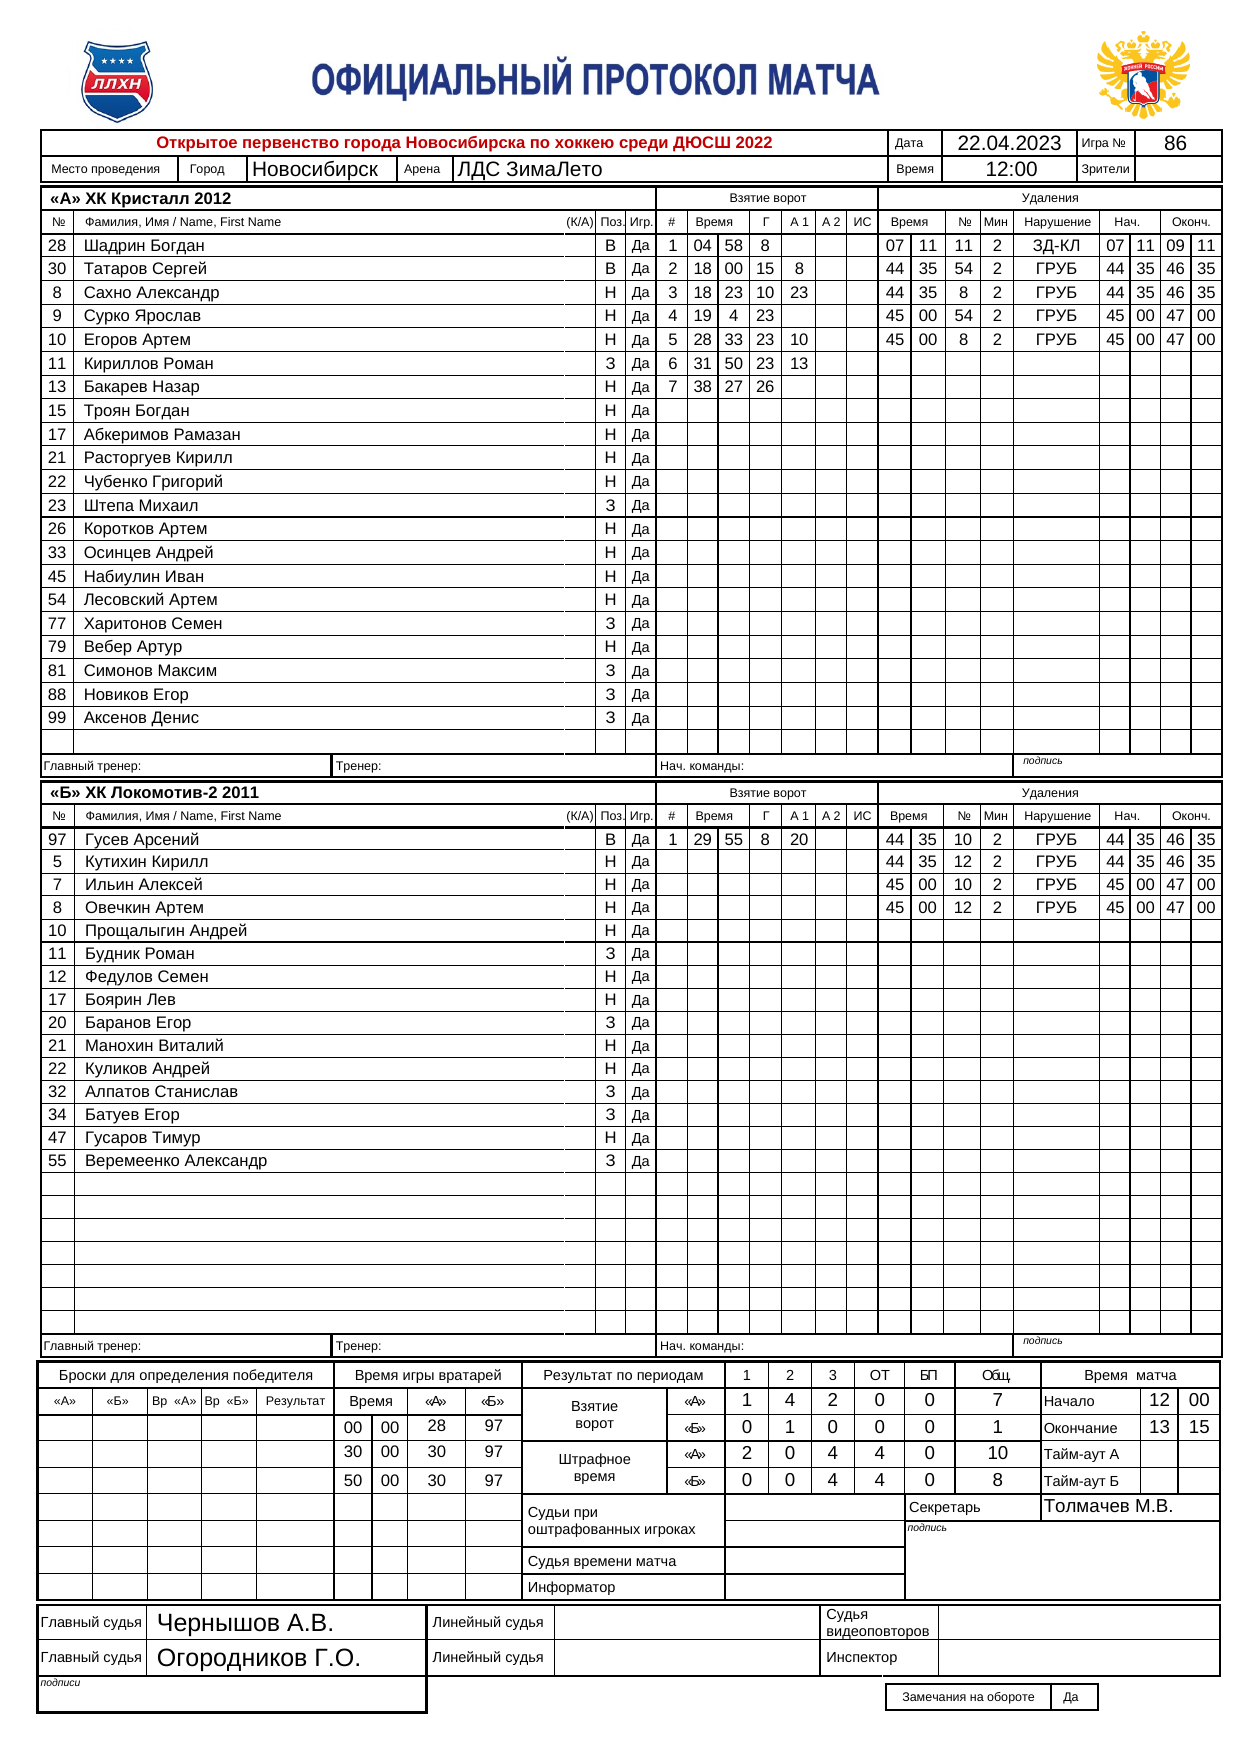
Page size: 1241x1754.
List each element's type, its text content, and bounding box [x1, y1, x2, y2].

table_cell [565, 305, 595, 327]
table_cell 35 [912, 850, 943, 872]
table_cell [565, 565, 595, 587]
table_cell [726, 1548, 904, 1573]
table_cell 34 [42, 1104, 74, 1126]
table_cell [1131, 376, 1160, 398]
table_cell [981, 943, 1013, 964]
table_cell 1 [769, 1415, 811, 1440]
table_cell 50 [719, 352, 749, 374]
table_cell [1014, 376, 1099, 398]
table_cell [847, 1265, 877, 1287]
table_cell 00 [1192, 305, 1221, 327]
table_cell [879, 352, 910, 374]
table_cell [688, 920, 717, 941]
table_cell [688, 1265, 717, 1287]
table_header Взятие ворот [657, 783, 877, 803]
table_cell [719, 494, 749, 516]
table_cell Да [626, 850, 655, 872]
table_cell 23 [782, 281, 815, 303]
table_cell [981, 659, 1013, 682]
table_cell [1100, 1288, 1129, 1310]
table_cell [202, 1468, 256, 1493]
table_cell 47 [42, 1127, 74, 1149]
table_cell [1014, 588, 1099, 611]
table_cell «А» [668, 1442, 724, 1467]
table_cell [750, 470, 781, 493]
table_cell 0 [905, 1415, 954, 1440]
table_cell ГРУБ [1014, 305, 1099, 327]
table_cell Нарушение [1014, 211, 1099, 233]
table_cell [879, 1012, 910, 1033]
table_cell 32 [42, 1081, 74, 1103]
table_cell [1161, 730, 1190, 753]
table_cell Штепа Михаил [74, 494, 564, 516]
table_cell [879, 920, 910, 941]
table_cell [981, 588, 1013, 611]
table_cell [981, 399, 1013, 422]
table_header Общ. [956, 1363, 1040, 1387]
table_cell [719, 423, 749, 445]
table_cell [1192, 541, 1221, 564]
table_cell [816, 612, 846, 634]
table_cell Поз. [596, 805, 625, 826]
table_cell [1131, 683, 1160, 706]
table_cell [1100, 683, 1129, 706]
table_cell 4 [855, 1442, 904, 1467]
table_cell Время [688, 211, 749, 233]
table_cell [944, 989, 980, 1011]
table_cell 8 [946, 328, 980, 351]
table_cell [782, 588, 815, 611]
table_cell Симонов Максим [74, 659, 564, 682]
table_cell Да [626, 1058, 655, 1079]
table_cell [1014, 636, 1099, 658]
table_cell [688, 966, 717, 987]
table_cell [1014, 989, 1099, 1011]
table_cell [750, 1150, 781, 1172]
table_cell [879, 966, 910, 987]
table_cell А 2 [816, 805, 846, 826]
table_cell [1100, 966, 1129, 987]
table_cell 2 [981, 257, 1013, 280]
table_cell [1014, 423, 1099, 445]
table_cell [688, 874, 717, 895]
table_cell Да [626, 423, 655, 445]
table_cell [1014, 966, 1099, 987]
table_cell [946, 470, 980, 493]
table_cell [981, 636, 1013, 658]
table_cell [408, 1574, 465, 1599]
table_cell Лесовский Артем [74, 588, 564, 611]
table_cell Н [596, 588, 625, 611]
table_cell Время [879, 211, 945, 233]
table_cell 2 [812, 1389, 854, 1413]
table_cell Да [626, 920, 655, 941]
table_cell Да [626, 399, 655, 422]
table_cell Да [626, 1081, 655, 1103]
table_cell [466, 1521, 521, 1546]
table_cell [879, 683, 910, 706]
table_cell [847, 1150, 877, 1172]
table_cell [847, 352, 877, 374]
table_cell [688, 1173, 717, 1195]
table_cell [847, 494, 877, 516]
table_cell [782, 1012, 815, 1033]
table_cell [782, 423, 815, 445]
table_cell [1131, 494, 1160, 516]
table_cell 10 [750, 281, 781, 303]
table_cell Н [596, 541, 625, 564]
table_cell [657, 1196, 687, 1218]
table_cell [1014, 1311, 1099, 1333]
table_cell 7 [42, 874, 74, 895]
table_cell [782, 1127, 815, 1149]
table_cell 20 [42, 1012, 74, 1033]
table_cell [257, 1416, 333, 1440]
table_cell [719, 1127, 749, 1149]
table_cell [626, 1196, 655, 1218]
table_cell [719, 730, 749, 753]
table_cell 00 [373, 1468, 407, 1493]
table_cell Н [596, 850, 625, 872]
table_cell [1161, 989, 1190, 1011]
table_cell [912, 1150, 943, 1172]
table_cell [981, 1127, 1013, 1149]
table_cell [1100, 1150, 1129, 1172]
table_cell [657, 1311, 687, 1333]
table_cell Мин [981, 211, 1013, 233]
table_cell [912, 1219, 943, 1241]
table_cell В [596, 829, 625, 849]
table_header Открытое первенство города Новосибирска по хоккею среди ДЮСШ 2022 [42, 131, 887, 155]
table_cell [657, 588, 687, 611]
table_cell 54 [946, 305, 980, 327]
table_cell [816, 352, 846, 374]
table_cell З [596, 943, 625, 964]
table_cell Огородников Г.О. [147, 1640, 425, 1675]
table_cell [879, 730, 910, 753]
table_cell 00 [373, 1416, 407, 1440]
table_cell [93, 1574, 147, 1599]
table_cell Г [750, 211, 781, 233]
table_cell [565, 659, 595, 682]
table_cell [719, 612, 749, 634]
table_cell [912, 352, 945, 374]
table_cell «А» [668, 1389, 724, 1413]
table_cell [782, 470, 815, 493]
table_cell [657, 612, 687, 634]
table_cell Батуев Егор [75, 1104, 564, 1126]
table_cell Да [626, 588, 655, 611]
table_cell [1192, 707, 1221, 729]
table_cell [816, 920, 846, 941]
table_cell Взятие ворот [523, 1389, 666, 1440]
table_cell Федулов Семен [75, 966, 564, 987]
table_cell 47 [1161, 874, 1190, 895]
table_cell [719, 1219, 749, 1241]
table_cell [257, 1547, 333, 1573]
table_cell Куликов Андрей [75, 1058, 564, 1079]
table_cell Троян Богдан [74, 399, 564, 422]
table_cell Вр «А» [148, 1389, 201, 1413]
table_cell Харитонов Семен [74, 612, 564, 634]
table_cell [750, 683, 781, 706]
table_cell Время [879, 805, 943, 826]
table_cell 00 [719, 257, 749, 280]
table_cell [565, 541, 595, 564]
table_cell А 2 [816, 211, 846, 233]
table_cell [1100, 989, 1129, 1011]
table_cell [944, 1242, 980, 1264]
table_cell [1179, 1468, 1219, 1493]
table_cell З [596, 1150, 625, 1172]
table_cell [719, 541, 749, 564]
table_cell [816, 494, 846, 516]
table_cell [1100, 1127, 1129, 1149]
table_cell «Б» [668, 1415, 724, 1440]
table_cell 47 [1161, 305, 1190, 327]
table_cell [657, 518, 687, 540]
table_cell [1161, 683, 1190, 706]
table_cell 2 [981, 874, 1013, 895]
table_cell [1192, 1219, 1221, 1241]
table_cell [816, 565, 846, 587]
table_cell [946, 565, 980, 587]
table_cell [1100, 1012, 1129, 1033]
table_cell Н [596, 376, 625, 398]
table_cell [719, 707, 749, 729]
table_cell [719, 966, 749, 987]
table_cell [719, 1058, 749, 1079]
table_cell [879, 588, 910, 611]
table_cell [565, 1288, 595, 1310]
table_cell [847, 612, 877, 634]
table_cell 00 [912, 874, 943, 895]
table_cell 15 [42, 399, 73, 422]
table_cell 35 [1192, 257, 1221, 280]
table_cell [1014, 612, 1099, 634]
table_cell [565, 1058, 595, 1079]
table_cell 45 [879, 874, 910, 895]
table_cell 8 [750, 235, 781, 256]
table_cell [946, 612, 980, 634]
table_cell [688, 707, 717, 729]
table_cell [1161, 376, 1190, 398]
table_cell [657, 565, 687, 587]
table_cell 00 [373, 1441, 407, 1467]
table_cell [750, 494, 781, 516]
table_cell [847, 730, 877, 753]
table_cell [1161, 1288, 1190, 1310]
table_cell [1192, 966, 1221, 987]
table_cell [944, 943, 980, 964]
table_cell 1 [657, 235, 687, 256]
table_cell [148, 1441, 201, 1467]
table_cell [1100, 565, 1129, 587]
table_cell 21 [42, 1035, 74, 1057]
table_cell 22 [42, 470, 73, 493]
table_cell [879, 518, 910, 540]
table_cell Н [596, 518, 625, 540]
table_cell [782, 565, 815, 587]
table_cell Да [626, 1127, 655, 1149]
table_cell [816, 1219, 846, 1241]
table_cell Да [626, 943, 655, 964]
table_cell Будник Роман [75, 943, 564, 964]
table_cell [782, 1196, 815, 1218]
table_header Удаления [879, 188, 1221, 209]
table_cell 8 [750, 829, 781, 849]
table_cell [816, 1288, 846, 1310]
table_cell 29 [688, 829, 717, 849]
table_cell 45 [42, 565, 73, 587]
table_cell [565, 707, 595, 729]
table_cell [335, 1547, 371, 1573]
table_cell [1100, 1058, 1129, 1079]
table_cell 07 [879, 235, 910, 256]
table_cell Да [626, 659, 655, 682]
table_cell [1100, 636, 1129, 658]
table_cell 0 [905, 1442, 954, 1467]
table_cell [1161, 1127, 1190, 1149]
table_cell [912, 1196, 943, 1218]
table_cell 1 [956, 1415, 1040, 1440]
table_cell [1131, 659, 1160, 682]
table_cell 8 [946, 281, 980, 303]
table_cell [816, 399, 846, 422]
table_cell Да [626, 376, 655, 398]
table_cell [879, 1173, 910, 1195]
table_cell [912, 1265, 943, 1287]
table_cell [1100, 1265, 1129, 1287]
table_cell [148, 1521, 201, 1546]
table_cell [596, 1196, 625, 1218]
table_cell [782, 1104, 815, 1126]
table_cell 23 [719, 281, 749, 303]
table_cell Да [626, 612, 655, 634]
table_cell [879, 1104, 910, 1126]
table_cell [719, 943, 749, 964]
table_cell [944, 1081, 980, 1103]
table_cell Главный судья [39, 1640, 146, 1675]
table_cell Судья времени матча [523, 1548, 724, 1573]
table_cell [565, 399, 595, 422]
table_cell [1100, 659, 1129, 682]
table_cell [1192, 1035, 1221, 1057]
table_cell 7 [956, 1389, 1040, 1413]
table_cell [257, 1494, 333, 1520]
table_cell № [42, 805, 74, 826]
table_cell [912, 730, 945, 753]
table_cell [688, 1104, 717, 1126]
table_cell [688, 659, 717, 682]
table_cell 0 [769, 1468, 811, 1493]
table_cell [782, 612, 815, 634]
table_cell «Б» [93, 1389, 147, 1413]
table_cell Боярин Лев [75, 989, 564, 1011]
table_cell № [42, 211, 73, 233]
table_cell [565, 1012, 595, 1033]
table_cell [565, 281, 595, 303]
table_cell [565, 257, 595, 280]
table_cell [74, 730, 564, 753]
table_cell [1100, 1104, 1129, 1126]
table_cell [912, 376, 945, 398]
table_cell Да [626, 565, 655, 587]
table_cell [1014, 399, 1099, 422]
table_cell 2 [981, 328, 1013, 351]
table_cell [1100, 352, 1129, 374]
table_cell 07 [1100, 235, 1129, 256]
table_cell Н [596, 446, 625, 469]
table_cell [42, 1311, 74, 1333]
table_cell [750, 399, 781, 422]
table_cell Судья видеоповторов [821, 1606, 938, 1639]
table_cell [981, 730, 1013, 753]
table_cell 54 [42, 588, 73, 611]
table_cell 1 [657, 829, 687, 849]
table_cell [782, 1058, 815, 1079]
table_cell [816, 281, 846, 303]
table_cell [981, 1058, 1013, 1079]
table_cell [565, 989, 595, 1011]
table_cell [782, 636, 815, 658]
table_cell [565, 376, 595, 398]
table_cell [750, 518, 781, 540]
table_cell 2 [981, 281, 1013, 303]
table_cell 00 [1192, 874, 1221, 895]
table_cell Тайм-аут Б [1042, 1468, 1140, 1493]
table_cell [1161, 1219, 1190, 1241]
table_cell [1192, 1311, 1221, 1333]
table_cell Веремеенко Александр [75, 1150, 564, 1172]
table_cell Да [626, 518, 655, 540]
table_cell 21 [42, 446, 73, 469]
table_cell [1100, 518, 1129, 540]
table_cell [1131, 1219, 1160, 1241]
table_cell [847, 518, 877, 540]
table_cell Тайм-аут А [1042, 1441, 1140, 1467]
table_cell Н [596, 281, 625, 303]
table_cell [1161, 966, 1190, 987]
table_cell [1014, 920, 1099, 941]
table_header 2 [769, 1363, 811, 1387]
table_cell Н [596, 305, 625, 327]
table_cell 11 [42, 352, 73, 374]
table_cell [657, 1242, 687, 1264]
table_cell [1131, 707, 1160, 729]
table_header «А» ХК Кристалл 2012 [42, 188, 655, 209]
table_cell [879, 659, 910, 682]
table_cell 46 [1161, 257, 1190, 280]
table_cell [626, 1242, 655, 1264]
table_cell [782, 235, 815, 256]
table_cell З [596, 683, 625, 706]
table_cell ГРУБ [1014, 896, 1099, 918]
table_cell [1014, 659, 1099, 682]
table_cell [912, 1173, 943, 1195]
table_cell [42, 1196, 74, 1218]
table_cell Игр. [626, 805, 655, 826]
table_cell [93, 1494, 147, 1520]
table_cell [782, 1035, 815, 1057]
table_cell Н [596, 636, 625, 658]
table_cell 17 [42, 423, 73, 445]
table_cell [466, 1547, 521, 1573]
table_cell [565, 1196, 595, 1218]
table_cell [1014, 1012, 1099, 1033]
table_cell Оконч. [1161, 805, 1221, 826]
table_cell [782, 896, 815, 918]
table_cell [816, 896, 846, 918]
table_cell Да [626, 470, 655, 493]
table_cell 12 [1141, 1389, 1177, 1413]
table_cell [565, 235, 595, 256]
table_cell [75, 1311, 564, 1333]
table_cell [981, 1150, 1013, 1172]
table_cell [565, 829, 595, 849]
table_cell [565, 494, 595, 516]
table_cell [847, 281, 877, 303]
table_cell 15 [1179, 1415, 1219, 1440]
table_cell [657, 1265, 687, 1287]
table_cell Татаров Сергей [74, 257, 564, 280]
table_cell 23 [750, 328, 781, 351]
table_cell [596, 730, 625, 753]
table_cell [42, 1288, 74, 1310]
table_cell [719, 446, 749, 469]
table_cell В [596, 257, 625, 280]
table_cell 2 [981, 896, 1013, 918]
table_cell [750, 896, 781, 918]
table_cell [1192, 989, 1221, 1011]
table_cell [750, 1127, 781, 1149]
table_cell [1192, 399, 1221, 422]
table_cell 10 [782, 328, 815, 351]
table_cell [782, 966, 815, 987]
table_cell [657, 1012, 687, 1033]
table_cell Да [626, 1104, 655, 1126]
table_cell [1131, 989, 1160, 1011]
table_cell [782, 1173, 815, 1195]
table_cell Да [626, 874, 655, 895]
table_cell [202, 1441, 256, 1467]
table_cell [1192, 1242, 1221, 1264]
table_cell 13 [782, 352, 815, 374]
table_cell 47 [1161, 896, 1190, 918]
table_cell [782, 376, 815, 398]
table_cell [1014, 352, 1099, 374]
table_cell 10 [944, 829, 980, 849]
table_cell [879, 636, 910, 658]
table_cell [565, 874, 595, 895]
table_cell [596, 1288, 625, 1310]
table_cell [944, 1173, 980, 1195]
table_cell подпись [906, 1522, 1219, 1599]
table_cell [750, 989, 781, 1011]
table_cell [847, 966, 877, 987]
table_cell [1161, 1081, 1190, 1103]
table_cell [750, 659, 781, 682]
table_cell [750, 636, 781, 658]
table_cell [555, 1606, 819, 1639]
table_cell [1100, 446, 1129, 469]
table_header 1 [726, 1363, 768, 1387]
table_cell [565, 920, 595, 941]
table_cell 35 [912, 281, 945, 303]
table_cell [750, 943, 781, 964]
table_cell [688, 541, 717, 564]
table_cell [565, 943, 595, 964]
table_cell Н [596, 423, 625, 445]
table_cell 47 [1161, 328, 1190, 351]
table_cell [657, 874, 687, 895]
table_cell 0 [726, 1415, 768, 1440]
table_cell [847, 1127, 877, 1149]
table_cell [1100, 1081, 1129, 1103]
table_cell Время [335, 1389, 407, 1413]
table_cell [939, 1640, 1219, 1675]
table_cell [1131, 518, 1160, 540]
table_cell (К/А) [565, 211, 595, 233]
table_cell [782, 1265, 815, 1287]
table_cell 99 [42, 707, 73, 729]
table_cell подписи [39, 1677, 425, 1711]
table_cell [1192, 730, 1221, 753]
table_cell 26 [42, 518, 73, 540]
table_cell Да [626, 305, 655, 327]
table_cell З [596, 352, 625, 374]
table_cell 35 [1192, 281, 1221, 303]
table_cell [816, 1035, 846, 1057]
table_cell [782, 683, 815, 706]
table_cell 20 [782, 829, 815, 849]
table_cell [688, 1012, 717, 1033]
table_cell [847, 1058, 877, 1079]
table_cell [408, 1494, 465, 1520]
table_cell [688, 989, 717, 1011]
table_cell [657, 1219, 687, 1241]
table_cell [944, 920, 980, 941]
table_cell [847, 896, 877, 918]
table_cell [688, 399, 717, 422]
table_cell [782, 446, 815, 469]
table_cell 44 [1100, 257, 1129, 280]
table_cell [847, 683, 877, 706]
table_cell [1131, 423, 1160, 445]
table_cell 30 [335, 1441, 371, 1467]
table_cell [981, 1265, 1013, 1287]
table_cell 6 [657, 352, 687, 374]
table_cell 97 [466, 1468, 521, 1493]
table_cell [1014, 1104, 1099, 1126]
table_cell [1014, 730, 1099, 753]
table_cell Расторгуев Кирилл [74, 446, 564, 469]
table_cell [1014, 707, 1099, 729]
table_cell [816, 235, 846, 256]
table_cell 35 [912, 829, 943, 849]
table_cell 10 [42, 328, 73, 351]
table_cell Да [626, 352, 655, 374]
table_cell ИС [847, 805, 877, 826]
table_cell [750, 446, 781, 469]
table_cell [879, 446, 910, 469]
table_cell [879, 989, 910, 1011]
table_cell [782, 730, 815, 753]
table_cell «Б» [668, 1468, 724, 1493]
table_cell Информатор [523, 1575, 724, 1599]
table_cell 38 [688, 376, 717, 398]
table_cell 27 [719, 376, 749, 398]
table_cell [946, 376, 980, 398]
table_cell [1192, 470, 1221, 493]
table_cell 46 [1161, 829, 1190, 849]
table_cell [75, 1265, 564, 1287]
table_cell 12 [944, 850, 980, 872]
table_cell [847, 1173, 877, 1195]
table_cell 17 [42, 989, 74, 1011]
table_cell [912, 920, 943, 941]
table_cell [1161, 1104, 1190, 1126]
table_cell [1192, 943, 1221, 964]
table_header Результат по периодам [523, 1363, 724, 1387]
table_cell [719, 470, 749, 493]
table_cell Нач. команды: [657, 1335, 1012, 1356]
table_cell [1192, 1012, 1221, 1033]
table_cell [782, 989, 815, 1011]
table_cell [1131, 1058, 1160, 1079]
table_cell [912, 423, 945, 445]
table_cell [1014, 565, 1099, 587]
table_cell [944, 1058, 980, 1079]
table_cell [816, 1127, 846, 1149]
table_cell [1100, 1035, 1129, 1057]
table_cell [688, 1058, 717, 1079]
table_cell [847, 1035, 877, 1057]
table_cell Да [626, 683, 655, 706]
table_cell «А» [39, 1389, 92, 1413]
table_cell Абкеримов Рамазан [74, 423, 564, 445]
table_cell Да [626, 966, 655, 987]
table_cell [719, 565, 749, 587]
table_cell [626, 1288, 655, 1310]
table_cell [1161, 1242, 1190, 1264]
table_cell [1100, 707, 1129, 729]
table_cell Да [626, 541, 655, 564]
table_cell 18 [688, 281, 717, 303]
table_cell [782, 1311, 815, 1333]
table_cell [657, 1150, 687, 1172]
table_cell [719, 636, 749, 658]
table_cell [782, 518, 815, 540]
table_cell [657, 494, 687, 516]
table_cell [879, 1081, 910, 1103]
table_cell З [596, 494, 625, 516]
table_cell [750, 1035, 781, 1057]
table_cell [257, 1441, 333, 1467]
table_cell [847, 423, 877, 445]
table_cell [719, 1288, 749, 1310]
table_cell [1131, 1242, 1160, 1264]
table_cell [946, 636, 980, 658]
table_cell 04 [688, 235, 717, 256]
table_cell [782, 920, 815, 941]
table_cell 2 [726, 1442, 768, 1467]
table_cell [782, 399, 815, 422]
table_cell 54 [946, 257, 980, 280]
table_cell [719, 518, 749, 540]
table_cell [782, 494, 815, 516]
table_cell [912, 1081, 943, 1103]
table_cell [1014, 1058, 1099, 1079]
table_cell 8 [42, 896, 74, 918]
table_cell [1131, 470, 1160, 493]
table_cell [816, 1058, 846, 1079]
table_cell [816, 1081, 846, 1103]
table_cell 88 [42, 683, 73, 706]
table_cell [657, 470, 687, 493]
table_cell [626, 1265, 655, 1287]
table_header Броски для определения победителя [39, 1363, 333, 1387]
table_cell 45 [1100, 874, 1129, 895]
table_cell [657, 1104, 687, 1126]
table_cell [93, 1416, 147, 1440]
table_cell [657, 1288, 687, 1310]
table_cell В [596, 235, 625, 256]
table_cell [879, 399, 910, 422]
table_cell [816, 541, 846, 564]
table_cell [657, 1058, 687, 1079]
table_cell [981, 920, 1013, 941]
table_cell 18 [688, 257, 717, 280]
table_cell [847, 659, 877, 682]
table_cell [1131, 446, 1160, 469]
table_cell [750, 874, 781, 895]
table_cell [335, 1494, 371, 1520]
table_cell [847, 257, 877, 280]
table_cell 2 [657, 257, 687, 280]
table_cell Да [626, 636, 655, 658]
table_cell 4 [719, 305, 749, 327]
table_cell [719, 1035, 749, 1057]
table_cell [816, 829, 846, 849]
table_cell [847, 328, 877, 351]
table_cell А 1 [782, 805, 815, 826]
table_cell Н [596, 874, 625, 895]
table_cell 77 [42, 612, 73, 634]
table_cell [1161, 659, 1190, 682]
table_cell [816, 943, 846, 964]
table_cell [912, 399, 945, 422]
table_cell [879, 707, 910, 729]
table_cell [1192, 920, 1221, 941]
table_header Дата [889, 131, 941, 155]
table_cell [1131, 612, 1160, 634]
table_cell [1192, 1196, 1221, 1218]
table_cell Окончание [1042, 1415, 1140, 1440]
table_cell 30 [408, 1468, 465, 1493]
table_cell [847, 1311, 877, 1333]
table_cell [565, 328, 595, 351]
table_cell [726, 1521, 904, 1546]
table_cell [1161, 446, 1190, 469]
table_cell [847, 235, 877, 256]
table_cell 4 [812, 1468, 854, 1493]
table_cell 12:00 [943, 157, 1076, 181]
table_cell [565, 518, 595, 540]
table_cell [946, 659, 980, 682]
table_cell 44 [1100, 281, 1129, 303]
table_cell [816, 423, 846, 445]
table_cell [879, 1196, 910, 1218]
table_cell 45 [879, 305, 910, 327]
table_cell [1131, 1150, 1160, 1172]
table_cell [847, 399, 877, 422]
table_cell Да [626, 707, 655, 729]
table_cell [39, 1441, 92, 1467]
table_cell 4 [855, 1468, 904, 1493]
table_cell [565, 636, 595, 658]
table_cell [1192, 1104, 1221, 1126]
table_cell [847, 920, 877, 941]
table_cell [816, 659, 846, 682]
table_cell ЗД-КЛ [1014, 235, 1099, 256]
table_cell [42, 1219, 74, 1241]
table_cell Секретарь [906, 1495, 1040, 1520]
table_cell Н [596, 896, 625, 918]
table_cell [1014, 1081, 1099, 1103]
table_cell [944, 1012, 980, 1033]
picture [5, 28, 1197, 129]
table_cell [816, 707, 846, 729]
table_cell ГРУБ [1014, 328, 1099, 351]
table_cell 11 [946, 235, 980, 256]
table_cell [202, 1521, 256, 1546]
table_cell 44 [879, 829, 910, 849]
table_cell [719, 896, 749, 918]
table_cell [719, 1242, 749, 1264]
table_cell [719, 1196, 749, 1218]
table_cell [657, 896, 687, 918]
table_cell 11 [1192, 235, 1221, 256]
table_cell [1161, 588, 1190, 611]
table_cell [847, 1081, 877, 1103]
table_cell Время [889, 157, 941, 181]
table_cell [657, 989, 687, 1011]
table_cell Тренер: [333, 1335, 655, 1356]
table_cell [946, 446, 980, 469]
table_cell [202, 1547, 256, 1573]
table_cell [847, 565, 877, 587]
table_cell [912, 541, 945, 564]
table_cell [750, 966, 781, 987]
table_cell [719, 1104, 749, 1126]
table_cell [1014, 1150, 1099, 1172]
table_cell 2 [981, 235, 1013, 256]
table_cell [1131, 636, 1160, 658]
table_cell [879, 541, 910, 564]
table_cell 46 [1161, 281, 1190, 303]
table_cell [1161, 494, 1190, 516]
table_cell [981, 1104, 1013, 1126]
table_cell [912, 518, 945, 540]
table_cell З [596, 707, 625, 729]
table_cell [816, 850, 846, 872]
table_header 3 [812, 1363, 854, 1387]
table_cell [782, 1242, 815, 1264]
table_cell [1014, 1242, 1099, 1264]
table_cell [657, 636, 687, 658]
table_cell 00 [335, 1416, 371, 1440]
table_cell 0 [855, 1389, 904, 1413]
table_cell [1192, 1150, 1221, 1172]
table_cell [1014, 1196, 1099, 1218]
table_cell [148, 1494, 201, 1520]
table_cell [1014, 1127, 1099, 1149]
table_cell [816, 305, 846, 327]
table_cell 33 [42, 541, 73, 564]
table_cell [981, 541, 1013, 564]
table_cell 00 [912, 305, 945, 327]
table_cell 3 [657, 281, 687, 303]
table_cell [1192, 683, 1221, 706]
table_cell Н [596, 989, 625, 1011]
table_cell [816, 874, 846, 895]
table_cell [657, 541, 687, 564]
table_cell [657, 1127, 687, 1149]
table_cell [93, 1521, 147, 1546]
table_cell 5 [657, 328, 687, 351]
table_cell [1161, 541, 1190, 564]
table_cell [912, 1104, 943, 1126]
table_cell [879, 612, 910, 634]
table_cell [719, 850, 749, 872]
table_cell [626, 730, 655, 753]
table_cell № [946, 211, 980, 233]
table_cell [816, 1242, 846, 1264]
table_cell [1131, 541, 1160, 564]
table_cell [750, 1012, 781, 1033]
table_cell [1014, 943, 1099, 964]
table_cell [719, 920, 749, 941]
table_cell [565, 1219, 595, 1241]
table_cell [565, 896, 595, 918]
table_cell З [596, 1012, 625, 1033]
table_header 22.04.2023 [943, 131, 1076, 155]
table_cell [719, 683, 749, 706]
table_cell 45 [1100, 896, 1129, 918]
table_cell [1131, 1104, 1160, 1126]
table_cell [688, 1288, 717, 1310]
table_cell [847, 470, 877, 493]
table_cell Сахно Александр [74, 281, 564, 303]
table_cell [912, 707, 945, 729]
table_cell [944, 1150, 980, 1172]
table_cell Баранов Егор [75, 1012, 564, 1033]
table_cell Н [596, 565, 625, 587]
table_cell [981, 1288, 1013, 1310]
table_cell Да [626, 328, 655, 351]
table_cell [847, 1012, 877, 1033]
table_cell [816, 446, 846, 469]
table_cell Да [626, 1150, 655, 1172]
table_cell [1161, 352, 1190, 374]
table_cell [782, 1081, 815, 1103]
table_cell 00 [912, 896, 943, 918]
table_cell [1131, 1173, 1160, 1195]
table_cell [1161, 1196, 1190, 1218]
table_cell 13 [1141, 1415, 1177, 1440]
table_cell [1161, 1058, 1190, 1079]
table_cell Да [626, 494, 655, 516]
table_cell 45 [1100, 328, 1129, 351]
table_cell [1192, 1173, 1221, 1195]
table_cell [912, 1035, 943, 1057]
table_cell 30 [408, 1441, 465, 1467]
table_cell [1192, 1081, 1221, 1103]
table_cell [1192, 565, 1221, 587]
table_cell [912, 446, 945, 469]
table_cell [879, 1035, 910, 1057]
table_cell 28 [408, 1416, 465, 1440]
table_cell Набиулин Иван [74, 565, 564, 587]
table_cell 00 [912, 328, 945, 351]
table_cell [816, 1311, 846, 1333]
table_cell [565, 1127, 595, 1149]
table_cell ГРУБ [1014, 850, 1099, 872]
table_cell Ильин Алексей [75, 874, 564, 895]
table_cell 35 [1131, 281, 1160, 303]
table_cell 55 [719, 829, 749, 849]
table_cell [657, 399, 687, 422]
table_header Время игры вратарей [335, 1363, 521, 1387]
table_cell [816, 1012, 846, 1033]
table_cell [946, 707, 980, 729]
table_cell [847, 1219, 877, 1241]
table_cell [816, 328, 846, 351]
table_cell 13 [42, 376, 73, 398]
table_cell [1192, 636, 1221, 658]
table_cell 45 [1100, 305, 1129, 327]
table_cell Н [596, 920, 625, 941]
table_cell [912, 1127, 943, 1149]
table_cell [719, 659, 749, 682]
table_cell [93, 1441, 147, 1467]
table_cell [39, 1416, 92, 1440]
table_cell [847, 1288, 877, 1310]
table_cell [1161, 518, 1190, 540]
table_cell [1131, 1288, 1160, 1310]
table_cell [847, 446, 877, 469]
table_cell [565, 1150, 595, 1172]
table_cell Фамилия, Имя / Name, First Name [74, 211, 565, 233]
table_cell Осинцев Андрей [74, 541, 564, 564]
table_cell [782, 707, 815, 729]
table_cell 55 [42, 1150, 74, 1172]
table_cell [879, 1265, 910, 1287]
table_cell Новиков Егор [74, 683, 564, 706]
table_cell [981, 1219, 1013, 1241]
table_cell [688, 1311, 717, 1333]
table_cell Оконч. [1161, 211, 1221, 233]
table_cell [879, 1219, 910, 1241]
table_cell [1192, 518, 1221, 540]
table_cell [39, 1574, 92, 1599]
table_cell [1161, 565, 1190, 587]
table_cell 44 [879, 257, 910, 280]
table_cell Да [626, 1035, 655, 1057]
table_cell [912, 1242, 943, 1264]
table_cell 00 [1131, 896, 1160, 918]
table_cell [257, 1574, 333, 1599]
table_cell Поз. [596, 211, 625, 233]
table_cell [981, 707, 1013, 729]
table_cell [1099, 1682, 1220, 1711]
table_cell 19 [688, 305, 717, 327]
table_header БП [905, 1363, 954, 1387]
table_cell [879, 1150, 910, 1172]
table_cell [750, 565, 781, 587]
table_cell [912, 1058, 943, 1079]
table_cell [981, 612, 1013, 634]
table_cell [626, 1219, 655, 1241]
table_cell [981, 1081, 1013, 1103]
table_cell [1192, 494, 1221, 516]
table_cell [42, 730, 73, 753]
table_cell [1014, 1173, 1099, 1195]
table_cell [466, 1574, 521, 1599]
table_cell [981, 1311, 1013, 1333]
table_cell [750, 707, 781, 729]
table_cell [946, 423, 980, 445]
table_cell [944, 1288, 980, 1310]
table_cell [75, 1288, 564, 1310]
table_cell 4 [769, 1389, 811, 1413]
table_cell [688, 1219, 717, 1241]
table_cell Главный тренер: [42, 1335, 330, 1356]
table_cell [1100, 920, 1129, 941]
table_cell [981, 683, 1013, 706]
table_cell Вр «Б» [202, 1389, 256, 1413]
table_cell [202, 1574, 256, 1599]
table_cell [1131, 588, 1160, 611]
table_cell Н [596, 1035, 625, 1057]
table_cell [1161, 612, 1190, 634]
table_cell [565, 1104, 595, 1126]
table_cell 10 [42, 920, 74, 941]
table_cell 2 [981, 829, 1013, 849]
table_cell 11 [1131, 235, 1160, 256]
table_cell Кириллов Роман [74, 352, 564, 374]
table_cell [565, 1035, 595, 1057]
table_cell [981, 966, 1013, 987]
table_cell [1131, 730, 1160, 753]
table_cell Нач. [1100, 805, 1160, 826]
table_cell [1014, 494, 1099, 516]
table_cell [750, 1058, 781, 1079]
table_cell [688, 1242, 717, 1264]
table_cell Новосибирск [248, 157, 396, 181]
table_header Удаления [879, 783, 1221, 803]
table_cell Да [626, 829, 655, 849]
table_cell [466, 1494, 521, 1520]
table_cell [847, 1242, 877, 1264]
table_cell [688, 896, 717, 918]
table_cell [1131, 1081, 1160, 1103]
table_cell [1192, 612, 1221, 634]
table_cell [782, 1150, 815, 1172]
table_cell [912, 1311, 943, 1333]
table_cell Да [626, 1012, 655, 1033]
table_cell [1161, 399, 1190, 422]
table_cell [719, 399, 749, 422]
table_cell [596, 1173, 625, 1195]
table_cell [688, 565, 717, 587]
table_cell [1131, 1035, 1160, 1057]
table_cell [75, 1196, 564, 1218]
table_cell [719, 1311, 749, 1333]
table_cell Зрители [1078, 157, 1134, 181]
table_cell 46 [1161, 850, 1190, 872]
table_cell [944, 1104, 980, 1126]
table_cell [75, 1242, 564, 1264]
table_cell 11 [42, 943, 74, 964]
table_cell З [596, 612, 625, 634]
table_cell [42, 1173, 74, 1195]
table_cell [847, 541, 877, 564]
table_cell З [596, 1104, 625, 1126]
table_cell [565, 352, 595, 374]
table_cell Чубенко Григорий [74, 470, 564, 493]
table_cell [816, 1265, 846, 1287]
table_cell [750, 588, 781, 611]
table_cell [565, 1265, 595, 1287]
table_cell [39, 1494, 92, 1520]
table_cell [1161, 707, 1190, 729]
table_cell [879, 565, 910, 587]
table_cell [688, 446, 717, 469]
table_cell [408, 1547, 465, 1573]
table_cell ЛДС ЗимаЛето [454, 157, 887, 181]
table_cell [1161, 920, 1190, 941]
table_cell [1014, 1035, 1099, 1057]
table_cell [373, 1574, 407, 1599]
table_cell [981, 518, 1013, 540]
table_cell [750, 920, 781, 941]
table_cell [1161, 943, 1190, 964]
table_cell 33 [719, 328, 749, 351]
table_cell Егоров Артем [74, 328, 564, 351]
table_cell [912, 966, 943, 987]
table_cell Н [596, 1127, 625, 1149]
table_cell # [657, 805, 687, 826]
table_cell [847, 636, 877, 658]
table_cell [912, 989, 943, 1011]
table_cell [257, 1468, 333, 1493]
table_cell 8 [782, 257, 815, 280]
table_cell [879, 1242, 910, 1264]
table_cell [883, 1677, 1220, 1681]
table_cell [816, 588, 846, 611]
table_cell [1100, 1173, 1129, 1195]
table_cell [1192, 1265, 1221, 1287]
table_cell [1161, 1035, 1190, 1057]
table_cell 0 [812, 1415, 854, 1440]
table_cell 00 [1131, 874, 1160, 895]
table_cell [1131, 966, 1160, 987]
table_cell [719, 874, 749, 895]
table_cell [981, 376, 1013, 398]
table_cell [1192, 376, 1221, 398]
table_cell 50 [335, 1468, 371, 1493]
table_cell 00 [1192, 328, 1221, 351]
table_cell [1014, 541, 1099, 564]
table_cell Линейный судья [428, 1606, 554, 1639]
table_cell [847, 376, 877, 398]
table_cell [816, 1196, 846, 1218]
table_cell Да [626, 896, 655, 918]
table_cell [816, 966, 846, 987]
table_cell [1141, 1441, 1177, 1467]
table_cell 10 [956, 1442, 1040, 1467]
table_cell [1161, 1173, 1190, 1195]
table_cell Нач. [1100, 211, 1160, 233]
table_cell 8 [956, 1468, 1040, 1493]
table_cell [565, 612, 595, 634]
table_cell [565, 850, 595, 872]
table_cell [981, 352, 1013, 374]
table_cell [688, 1150, 717, 1172]
table_cell [782, 659, 815, 682]
table_cell № [944, 805, 980, 826]
table_cell [1100, 943, 1129, 964]
table_cell 44 [1100, 850, 1129, 872]
table_cell [148, 1574, 201, 1599]
table_cell [726, 1495, 904, 1520]
table_cell 97 [466, 1416, 521, 1440]
table_cell [1014, 446, 1099, 469]
table_cell [1100, 1219, 1129, 1241]
table_cell [657, 423, 687, 445]
table_cell 28 [688, 328, 717, 351]
table_cell [1131, 399, 1160, 422]
table_cell [750, 1288, 781, 1310]
table_cell [750, 612, 781, 634]
table_cell [1100, 1242, 1129, 1264]
table_cell [816, 1104, 846, 1126]
table_cell [565, 1081, 595, 1103]
table_cell [981, 1173, 1013, 1195]
table_header ОТ [855, 1363, 904, 1387]
table_cell [946, 730, 980, 753]
table_cell (К/А) [565, 805, 595, 826]
table_cell [816, 683, 846, 706]
table_cell [912, 588, 945, 611]
table_cell [719, 1150, 749, 1172]
table_cell 12 [944, 896, 980, 918]
table_cell [596, 1265, 625, 1287]
table_cell Чернышов А.В. [147, 1606, 425, 1639]
table_cell [657, 659, 687, 682]
table_cell [847, 305, 877, 327]
table_cell Место проведения [42, 157, 177, 181]
table_cell Да [626, 235, 655, 256]
table_cell [1131, 943, 1160, 964]
table_cell [1131, 1311, 1160, 1333]
table_cell [565, 423, 595, 445]
table_cell [981, 1012, 1013, 1033]
table_cell [688, 850, 717, 872]
table_header Взятие ворот [657, 188, 877, 209]
table_cell [946, 399, 980, 422]
table_cell [816, 730, 846, 753]
table_cell Город [179, 157, 246, 181]
table_cell Кутихин Кирилл [75, 850, 564, 872]
table_cell Н [596, 1058, 625, 1079]
table_cell 45 [879, 896, 910, 918]
table_cell Толмачев М.В. [1042, 1495, 1219, 1520]
table_cell [688, 683, 717, 706]
table_cell [1131, 920, 1160, 941]
table_cell [912, 494, 945, 516]
table_cell [657, 966, 687, 987]
table_cell Арена [398, 157, 452, 181]
table_cell 22 [42, 1058, 74, 1079]
table_cell 35 [912, 257, 945, 280]
table_cell [39, 1521, 92, 1546]
table_cell [1192, 423, 1221, 445]
table_cell 35 [1192, 829, 1221, 849]
table_cell 7 [657, 376, 687, 398]
table_cell [879, 1127, 910, 1149]
table_cell Шадрин Богдан [74, 235, 564, 256]
table_cell 44 [879, 281, 910, 303]
table_cell [565, 966, 595, 987]
table_cell [565, 1173, 595, 1195]
table_cell [42, 1265, 74, 1287]
table_cell Бакарев Назар [74, 376, 564, 398]
table_cell [1161, 470, 1190, 493]
table_cell Нарушение [1014, 805, 1099, 826]
table_header Игра № [1078, 131, 1134, 155]
table_cell [847, 943, 877, 964]
table_cell [1014, 518, 1099, 540]
table_cell 12 [42, 966, 74, 987]
table_cell [946, 352, 980, 374]
table_cell [847, 1104, 877, 1126]
table_cell # [657, 211, 687, 233]
table_header 86 [1136, 131, 1221, 155]
table_cell [657, 850, 687, 872]
table_cell [75, 1173, 564, 1195]
table_cell 00 [1131, 305, 1160, 327]
table_cell [657, 683, 687, 706]
table_cell [750, 1173, 781, 1195]
table_cell [879, 423, 910, 445]
table_cell 9 [42, 305, 73, 327]
table_cell [719, 588, 749, 611]
table_cell З [596, 659, 625, 682]
table_cell Главный тренер: [42, 755, 330, 776]
table_cell [847, 1196, 877, 1218]
table_cell [1161, 1265, 1190, 1287]
table_cell Тренер: [333, 755, 655, 776]
table_cell [373, 1521, 407, 1546]
table_cell [1014, 683, 1099, 706]
table_cell [688, 494, 717, 516]
table_cell Манохин Виталий [75, 1035, 564, 1057]
table_cell Фамилия, Имя / Name, First Name [75, 805, 565, 826]
table_cell [335, 1574, 371, 1599]
table_cell [1131, 1127, 1160, 1149]
table_cell 44 [879, 850, 910, 872]
table_cell [688, 423, 717, 445]
table_cell [750, 1311, 781, 1333]
table_cell [148, 1468, 201, 1493]
table_cell [912, 1012, 943, 1033]
table_cell 11 [912, 235, 945, 256]
table_cell 31 [688, 352, 717, 374]
table_cell А 1 [782, 211, 815, 233]
table_cell [750, 541, 781, 564]
table_cell [688, 1035, 717, 1057]
table_cell [1161, 636, 1190, 658]
table_cell 00 [1179, 1389, 1219, 1413]
table_cell [1192, 659, 1221, 682]
table_cell [1100, 470, 1129, 493]
table_cell [1131, 1265, 1160, 1287]
table_cell [596, 1219, 625, 1241]
table_cell [565, 1242, 595, 1264]
table_cell [148, 1547, 201, 1573]
table_cell [657, 1173, 687, 1195]
table_cell [1100, 494, 1129, 516]
table_cell 15 [750, 257, 781, 280]
table_cell [1192, 446, 1221, 469]
table_cell 35 [1131, 850, 1160, 872]
table_cell З [596, 1081, 625, 1103]
table_cell 1 [726, 1389, 768, 1413]
table_cell 26 [750, 376, 781, 398]
table_cell 09 [1161, 235, 1190, 256]
table_cell 5 [42, 850, 74, 872]
table_cell 0 [769, 1442, 811, 1467]
table_cell [879, 494, 910, 516]
table_cell [75, 1219, 564, 1241]
table_cell [816, 1150, 846, 1172]
table_cell [847, 588, 877, 611]
table_cell [912, 1288, 943, 1310]
table_cell Мин [981, 805, 1013, 826]
table_cell [879, 376, 910, 398]
table_cell [626, 1173, 655, 1195]
table_cell [879, 470, 910, 493]
table_cell Алпатов Станислав [75, 1081, 564, 1103]
table_cell [39, 1468, 92, 1493]
table_cell [912, 943, 943, 964]
table_cell 35 [1192, 850, 1221, 872]
table_cell 35 [1131, 257, 1160, 280]
table_cell 81 [42, 659, 73, 682]
table_cell [879, 943, 910, 964]
table_cell [408, 1521, 465, 1546]
table_cell [847, 829, 877, 849]
table_cell 97 [466, 1441, 521, 1467]
table_cell [1131, 352, 1160, 374]
table_cell [847, 874, 877, 895]
table_cell [688, 730, 717, 753]
table_cell [879, 1311, 910, 1333]
table_header Время матча [1042, 1363, 1219, 1387]
table_cell [750, 1219, 781, 1241]
table_cell Гусаров Тимур [75, 1127, 564, 1149]
table_cell Гусев Арсений [75, 829, 564, 849]
table_cell 0 [905, 1389, 954, 1413]
table_cell 30 [42, 257, 73, 280]
table_cell 23 [750, 305, 781, 327]
table_cell 4 [657, 305, 687, 327]
table_cell 97 [42, 829, 74, 849]
table_cell 0 [855, 1415, 904, 1440]
table_cell [944, 1219, 980, 1241]
table_cell [946, 494, 980, 516]
table_cell [719, 1081, 749, 1103]
table_header «Б» ХК Локомотив-2 2011 [42, 783, 655, 803]
table_cell 28 [42, 235, 73, 256]
table_cell Линейный судья [428, 1640, 554, 1675]
table_cell [1014, 1219, 1099, 1241]
table_cell 0 [905, 1468, 954, 1493]
table_cell ГРУБ [1014, 829, 1099, 849]
table_cell [1192, 1058, 1221, 1079]
table_cell [981, 470, 1013, 493]
table_cell Да [626, 281, 655, 303]
table_cell 00 [1131, 328, 1160, 351]
table_cell [719, 1265, 749, 1287]
table_cell [373, 1494, 407, 1520]
table_cell [428, 1677, 882, 1711]
table_cell [257, 1521, 333, 1546]
table_cell ИС [847, 211, 877, 233]
table_cell «А» [408, 1389, 465, 1413]
table_cell [1161, 1012, 1190, 1033]
table_cell 2 [981, 850, 1013, 872]
table_cell [688, 636, 717, 658]
table_cell [1100, 541, 1129, 564]
table_cell [912, 636, 945, 658]
table_cell 79 [42, 636, 73, 658]
table_cell [782, 541, 815, 564]
table_cell [847, 850, 877, 872]
table_cell [912, 683, 945, 706]
table_cell Коротков Артем [74, 518, 564, 540]
table_cell ГРУБ [1014, 257, 1099, 280]
table_cell [688, 1081, 717, 1103]
table_cell [946, 588, 980, 611]
table_cell [981, 494, 1013, 516]
table_cell [912, 612, 945, 634]
table_cell [981, 1035, 1013, 1057]
table_cell [565, 730, 595, 753]
table_cell [1161, 1311, 1190, 1333]
table_cell [565, 470, 595, 493]
table_cell [782, 874, 815, 895]
table_cell [1014, 1265, 1099, 1287]
table_cell [1192, 1127, 1221, 1149]
table_cell [626, 1311, 655, 1333]
table_cell [1131, 1012, 1160, 1033]
table_cell [981, 1196, 1013, 1218]
table_cell [1161, 423, 1190, 445]
table_cell 44 [1100, 829, 1129, 849]
table_cell Судьи при оштрафованных игроках [523, 1495, 724, 1546]
table_cell [565, 683, 595, 706]
table_cell ГРУБ [1014, 874, 1099, 895]
table_cell [148, 1416, 201, 1440]
table_cell [657, 920, 687, 941]
table_cell подпись [1014, 1335, 1221, 1356]
table_cell [565, 446, 595, 469]
table_cell [944, 1196, 980, 1218]
table_cell [657, 1035, 687, 1057]
table_cell [1131, 565, 1160, 587]
table_cell [555, 1640, 819, 1675]
table_cell 00 [1192, 896, 1221, 918]
table_cell [1131, 1196, 1160, 1218]
table_cell [335, 1521, 371, 1546]
table_cell [946, 541, 980, 564]
table_cell Вебер Артур [74, 636, 564, 658]
table_cell [946, 683, 980, 706]
table_cell [944, 1127, 980, 1149]
table_cell Г [750, 805, 781, 826]
table_cell [912, 659, 945, 682]
table_cell 45 [879, 328, 910, 351]
table_cell [596, 1311, 625, 1333]
table_cell [847, 707, 877, 729]
table_cell Штрафное время [523, 1442, 666, 1493]
table_cell Главный судья [39, 1606, 146, 1639]
table_cell [657, 446, 687, 469]
table_cell 0 [726, 1468, 768, 1493]
table_cell Н [596, 328, 625, 351]
table_cell [1141, 1468, 1177, 1493]
table_cell [1192, 352, 1221, 374]
table_cell [816, 1173, 846, 1195]
table_cell [39, 1547, 92, 1573]
table_cell Игр. [626, 211, 655, 233]
table_cell [373, 1547, 407, 1573]
table_cell Аксенов Денис [74, 707, 564, 729]
table_cell [1100, 423, 1129, 445]
table_cell [782, 850, 815, 872]
table_cell [981, 423, 1013, 445]
table_cell [750, 850, 781, 872]
table_cell [944, 1035, 980, 1057]
table_cell 4 [812, 1442, 854, 1467]
table_cell [719, 1012, 749, 1033]
table_cell подпись [1014, 755, 1221, 776]
table_cell [981, 989, 1013, 1011]
table_cell Сурко Ярослав [74, 305, 564, 327]
table_cell [1014, 470, 1099, 493]
table_cell [719, 989, 749, 1011]
table_cell [657, 730, 687, 753]
table_cell [688, 1127, 717, 1149]
table_cell [782, 943, 815, 964]
table_cell [1100, 588, 1129, 611]
table_cell Инспектор [821, 1640, 938, 1675]
table_cell [946, 518, 980, 540]
table_cell [750, 1196, 781, 1218]
table_cell 10 [944, 874, 980, 895]
table_cell [816, 636, 846, 658]
table_cell [688, 1196, 717, 1218]
table_cell [657, 707, 687, 729]
table_cell [782, 305, 815, 327]
table_cell [816, 376, 846, 398]
table_cell [1100, 376, 1129, 398]
table_cell [719, 1173, 749, 1195]
table_cell [816, 989, 846, 1011]
table_cell [939, 1606, 1219, 1639]
table_cell Н [596, 470, 625, 493]
table_cell [565, 1311, 595, 1333]
table_cell [1179, 1441, 1219, 1467]
table_cell [750, 1081, 781, 1103]
table_cell [565, 588, 595, 611]
table_header Да [1052, 1685, 1097, 1709]
table_cell [1100, 399, 1129, 422]
table_cell «Б » [466, 1389, 521, 1413]
table_cell 2 [981, 305, 1013, 327]
table_cell [1100, 1196, 1129, 1218]
table_cell 8 [42, 281, 73, 303]
table_cell [944, 966, 980, 987]
table_cell [912, 470, 945, 493]
table_cell [750, 1242, 781, 1264]
table_cell 35 [1131, 829, 1160, 849]
table_cell [688, 518, 717, 540]
table_cell Время [688, 805, 749, 826]
table_cell [1014, 1288, 1099, 1310]
table_cell [1100, 730, 1129, 753]
table_cell [1100, 612, 1129, 634]
table_header Замечания на обороте [887, 1685, 1050, 1709]
table_cell [782, 1219, 815, 1241]
table_cell Н [596, 399, 625, 422]
table_cell 23 [750, 352, 781, 374]
table_cell [688, 470, 717, 493]
table_cell Овечкин Артем [75, 896, 564, 918]
table_cell Да [626, 257, 655, 280]
table_cell [981, 446, 1013, 469]
table_cell ГРУБ [1014, 281, 1099, 303]
table_cell Да [626, 446, 655, 469]
table_cell [879, 1288, 910, 1310]
table_cell [93, 1468, 147, 1493]
table_cell [912, 565, 945, 587]
table_cell [981, 565, 1013, 587]
table_cell Да [626, 989, 655, 1011]
table_cell [1192, 1288, 1221, 1310]
table_cell [750, 423, 781, 445]
table_cell [750, 730, 781, 753]
table_cell [944, 1311, 980, 1333]
table_cell [1100, 1311, 1129, 1333]
table_cell Н [596, 966, 625, 987]
table_cell [1161, 1150, 1190, 1172]
table_cell [816, 470, 846, 493]
table_cell [816, 518, 846, 540]
table_cell [202, 1416, 256, 1440]
table_cell Прощалыгин Андрей [75, 920, 564, 941]
table_cell [688, 588, 717, 611]
table_cell [726, 1575, 904, 1599]
table_cell 58 [719, 235, 749, 256]
table_cell 23 [42, 494, 73, 516]
table_cell [879, 1058, 910, 1079]
table_cell Начало [1042, 1389, 1140, 1413]
table_cell [1192, 588, 1221, 611]
table_cell [981, 1242, 1013, 1264]
table_cell Нач. команды: [657, 755, 1012, 776]
table_cell [944, 1265, 980, 1287]
table_cell [1136, 157, 1221, 181]
table_cell [688, 612, 717, 634]
table_cell [750, 1104, 781, 1126]
table_cell [657, 1081, 687, 1103]
table_cell [782, 1288, 815, 1310]
table_cell [816, 257, 846, 280]
table_cell [202, 1494, 256, 1520]
table_cell [596, 1242, 625, 1264]
table_cell [657, 943, 687, 964]
table_cell [688, 943, 717, 964]
table_cell Результат [257, 1389, 333, 1413]
table_cell [750, 1265, 781, 1287]
table_cell [42, 1242, 74, 1264]
table_cell [93, 1547, 147, 1573]
table_cell [847, 989, 877, 1011]
